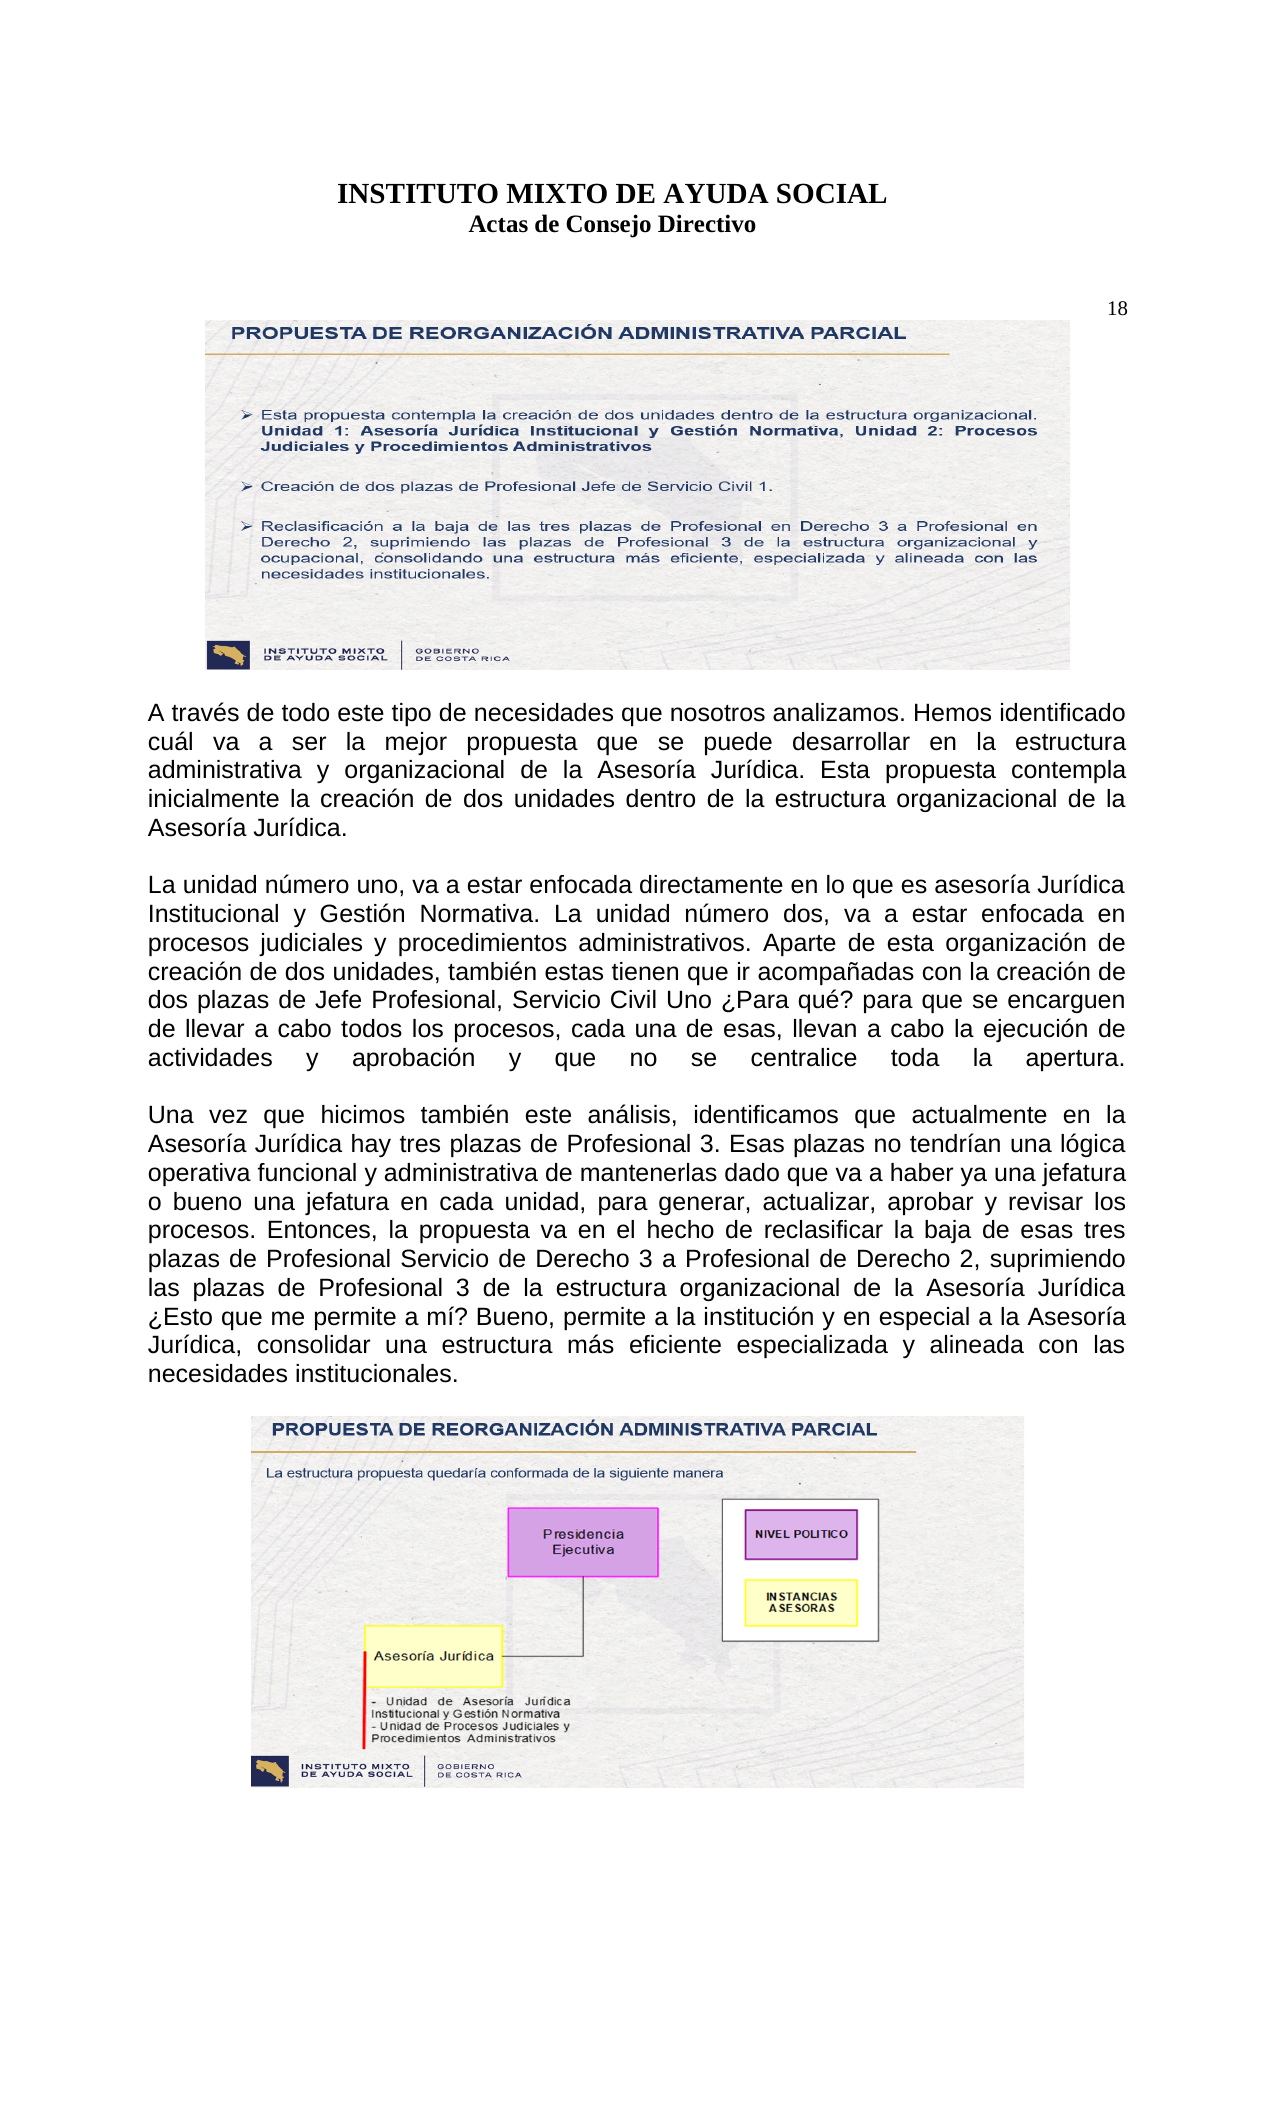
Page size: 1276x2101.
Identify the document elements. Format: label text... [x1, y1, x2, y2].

text Una vez que hicimos también este análisis, identificamos que actualmente en la Asesoría Jurídica hay tres plazas de Profesional 3. Esas plazas no tendrían una lógica operativa funcional y administrativa de mantenerlas dado que va a haber ya una jefatura o bueno una jefatura en cada unidad, para generar, actualizar, aprobar y revisar los procesos. Entonces, la propuesta va en el hecho de reclasificar la baja de esas tres plazas de Profesional Servicio de Derecho 3 a Profesional de Derecho 2, suprimiendo las plazas de Profesional 3 de la estructura organizacional de la Asesoría Jurídica ¿Esto que me permite a mí? Bueno, permite a la institución y en especial a la Asesoría Jurídica, consolidar una estructura más eficiente especializada y alineada con las necesidades institucionales. [148, 1100, 1127, 1388]
text La unidad número uno, va a estar enfocada directamente en lo que es asesoría Jurídica Institucional y Gestión Normativa. La unidad número dos, va a estar enfocada en procesos judiciales y procedimientos administrativos. Aparte de esta organización de creación de dos unidades, también estas tienen que ir acompañadas con la creación de dos plazas de Jefe Profesional, Servicio Civil Uno ¿Para qué? para que se encarguen de llevar a cabo todos los procesos, cada una de esas, llevan a cabo la ejecución de actividades y aprobación y que no se centralice toda la apertura. [148, 870, 1127, 1100]
text A través de todo este tipo de necesidades que nosotros analizamos. Hemos identificado cuál va a ser la mejor propuesta que se puede desarrollar en la estructura administrativa y organizacional de la Asesoría Jurídica. Esta propuesta contempla inicialmente la creación de dos unidades dentro de la estructura organizacional de la Asesoría Jurídica. [148, 698, 1127, 842]
